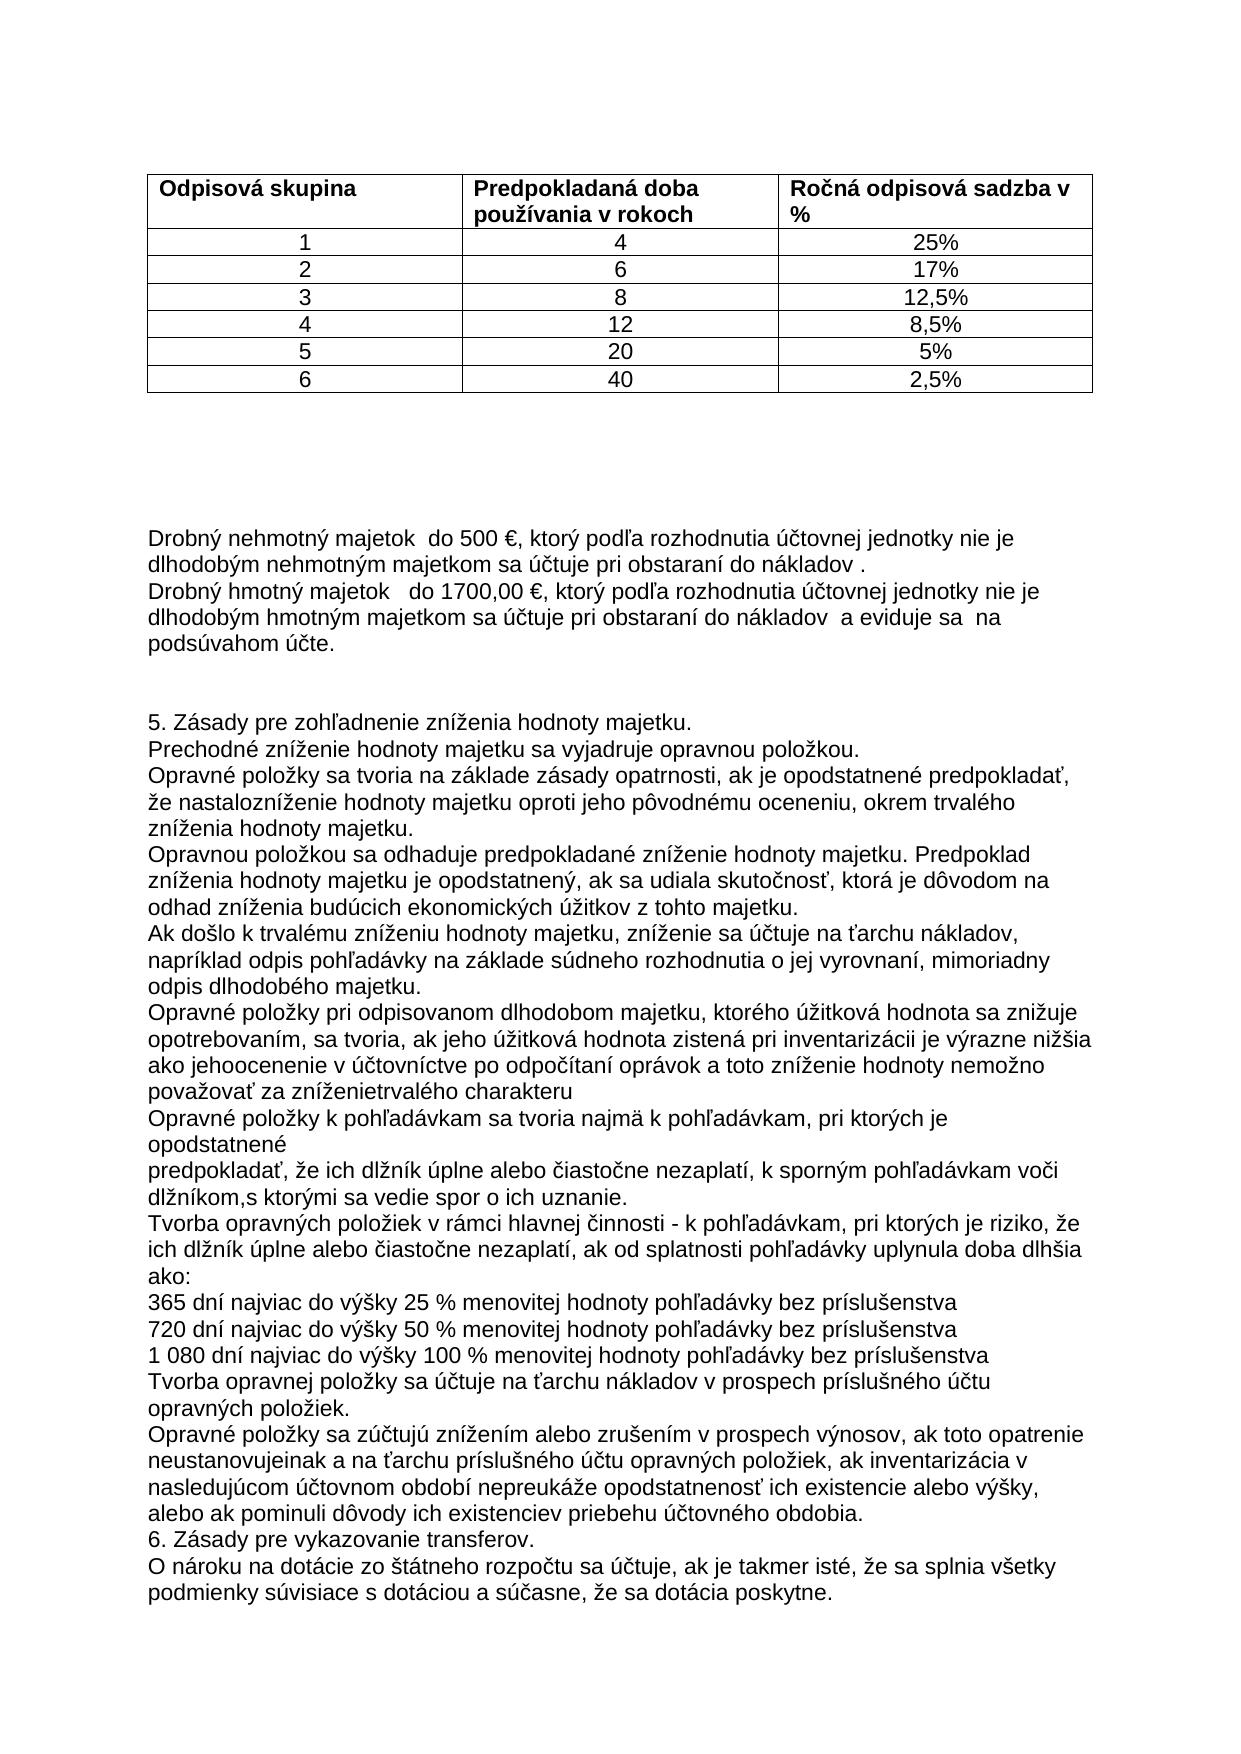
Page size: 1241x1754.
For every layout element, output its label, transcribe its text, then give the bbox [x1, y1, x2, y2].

table_cell 12 [463, 311, 778, 337]
table_cell 12,5% [779, 284, 1092, 310]
text Drobný hmotný majetok do 1700,00 €, ktorý podľa rozhodnutia účtovnej jednotky nie je dlhodobým hmotným majetkom sa účtuje pri obstaraní do nákladov a eviduje sa na podsúvahom účte. [148, 578, 1093, 657]
table_cell 6 [148, 366, 462, 392]
table_cell 8,5% [779, 311, 1092, 337]
table_cell 20 [463, 338, 778, 365]
text Opravnou položkou sa odhaduje predpokladané zníženie hodnoty majetku. Predpoklad zníženia hodnoty majetku je opodstatnený, ak sa udiala skutočnosť, ktorá je dôvodom na odhad zníženia budúcich ekonomických úžitkov z tohto majetku. [148, 841, 1093, 920]
text Opravné položky k pohľadávkam sa tvoria najmä k pohľadávkam, pri ktorých je opodstatnené [148, 1105, 1093, 1157]
text 720 dní najviac do výšky 50 % menovitej hodnoty pohľadávky bez príslušenstva [148, 1316, 1093, 1342]
table_cell 3 [148, 284, 462, 310]
text Ak došlo k trvalému zníženiu hodnoty majetku, zníženie sa účtuje na ťarchu nákladov, napríklad odpis pohľadávky na základe súdneho rozhodnutia o jej vyrovnaní, mimoriadny odpis dlhodobého majetku. [148, 920, 1093, 999]
table_cell 5 [148, 338, 462, 365]
text 1 080 dní najviac do výšky 100 % menovitej hodnoty pohľadávky bez príslušenstva [148, 1342, 1093, 1368]
table_cell 4 [463, 229, 778, 255]
text O nároku na dotácie zo štátneho rozpočtu sa účtuje, ak je takmer isté, že sa splnia všetky podmienky súvisiace s dotáciou a súčasne, že sa dotácia poskytne. [148, 1553, 1093, 1605]
text Prechodné zníženie hodnoty majetku sa vyjadruje opravnou položkou. [148, 736, 1093, 762]
text Drobný nehmotný majetok do 500 €, ktorý podľa rozhodnutia účtovnej jednotky nie je dlhodobým nehmotným majetkom sa účtuje pri obstaraní do nákladov . [148, 525, 1093, 578]
table_cell 8 [463, 284, 778, 310]
table_header Predpokladaná doba používania v rokoch [463, 175, 778, 228]
table_cell 2 [148, 256, 462, 282]
table_cell 17% [779, 256, 1092, 282]
table_cell 4 [148, 311, 462, 337]
text Opravné položky sa tvoria na základe zásady opatrnosti, ak je opodstatnené predpokladať, že nastalozníženie hodnoty majetku oproti jeho pôvodnému oceneniu, okrem trvalého zníženia hodnoty majetku. [148, 762, 1093, 841]
text Tvorba opravných položiek v rámci hlavnej činnosti - k pohľadávkam, pri ktorých je riziko, že ich dlžník úplne alebo čiastočne nezaplatí, ak od splatnosti pohľadávky uplynula doba dlhšia ako: [148, 1210, 1093, 1289]
text 5. Zásady pre zohľadnenie zníženia hodnoty majetku. [148, 709, 1093, 736]
text 6. Zásady pre vykazovanie transferov. [148, 1526, 1093, 1553]
text Opravné položky sa zúčtujú znížením alebo zrušením v prospech výnosov, ak toto opatrenie neustanovujeinak a na ťarchu príslušného účtu opravných položiek, ak inventarizácia v nasledujúcom účtovnom období nepreukáže opodstatnenosť ich existencie alebo výšky, alebo ak pominuli dôvody ich existenciev priebehu účtovného obdobia. [148, 1421, 1093, 1526]
text predpokladať, že ich dlžník úplne alebo čiastočne nezaplatí, k sporným pohľadávkam voči dlžníkom,s ktorými sa vedie spor o ich uznanie. [148, 1157, 1093, 1210]
text 365 dní najviac do výšky 25 % menovitej hodnoty pohľadávky bez príslušenstva [148, 1289, 1093, 1316]
table_cell 1 [148, 229, 462, 255]
table_header Odpisová skupina [148, 175, 462, 228]
text opotrebovaním, sa tvoria, ak jeho úžitková hodnota zistená pri inventarizácii je výrazne nižšia ako jehoocenenie v účtovníctve po odpočítaní oprávok a toto zníženie hodnoty nemožno považovať za zníženietrvalého charakteru [148, 1026, 1093, 1105]
table_cell 2,5% [779, 366, 1092, 392]
table_cell 40 [463, 366, 778, 392]
table_header Ročná odpisová sadzba v % [779, 175, 1092, 228]
table_cell 5% [779, 338, 1092, 365]
text Tvorba opravnej položky sa účtuje na ťarchu nákladov v prospech príslušného účtu opravných položiek. [148, 1368, 1093, 1421]
table_cell 25% [779, 229, 1092, 255]
text Opravné položky pri odpisovanom dlhodobom majetku, ktorého úžitková hodnota sa znižuje [148, 999, 1093, 1026]
table_cell 6 [463, 256, 778, 282]
